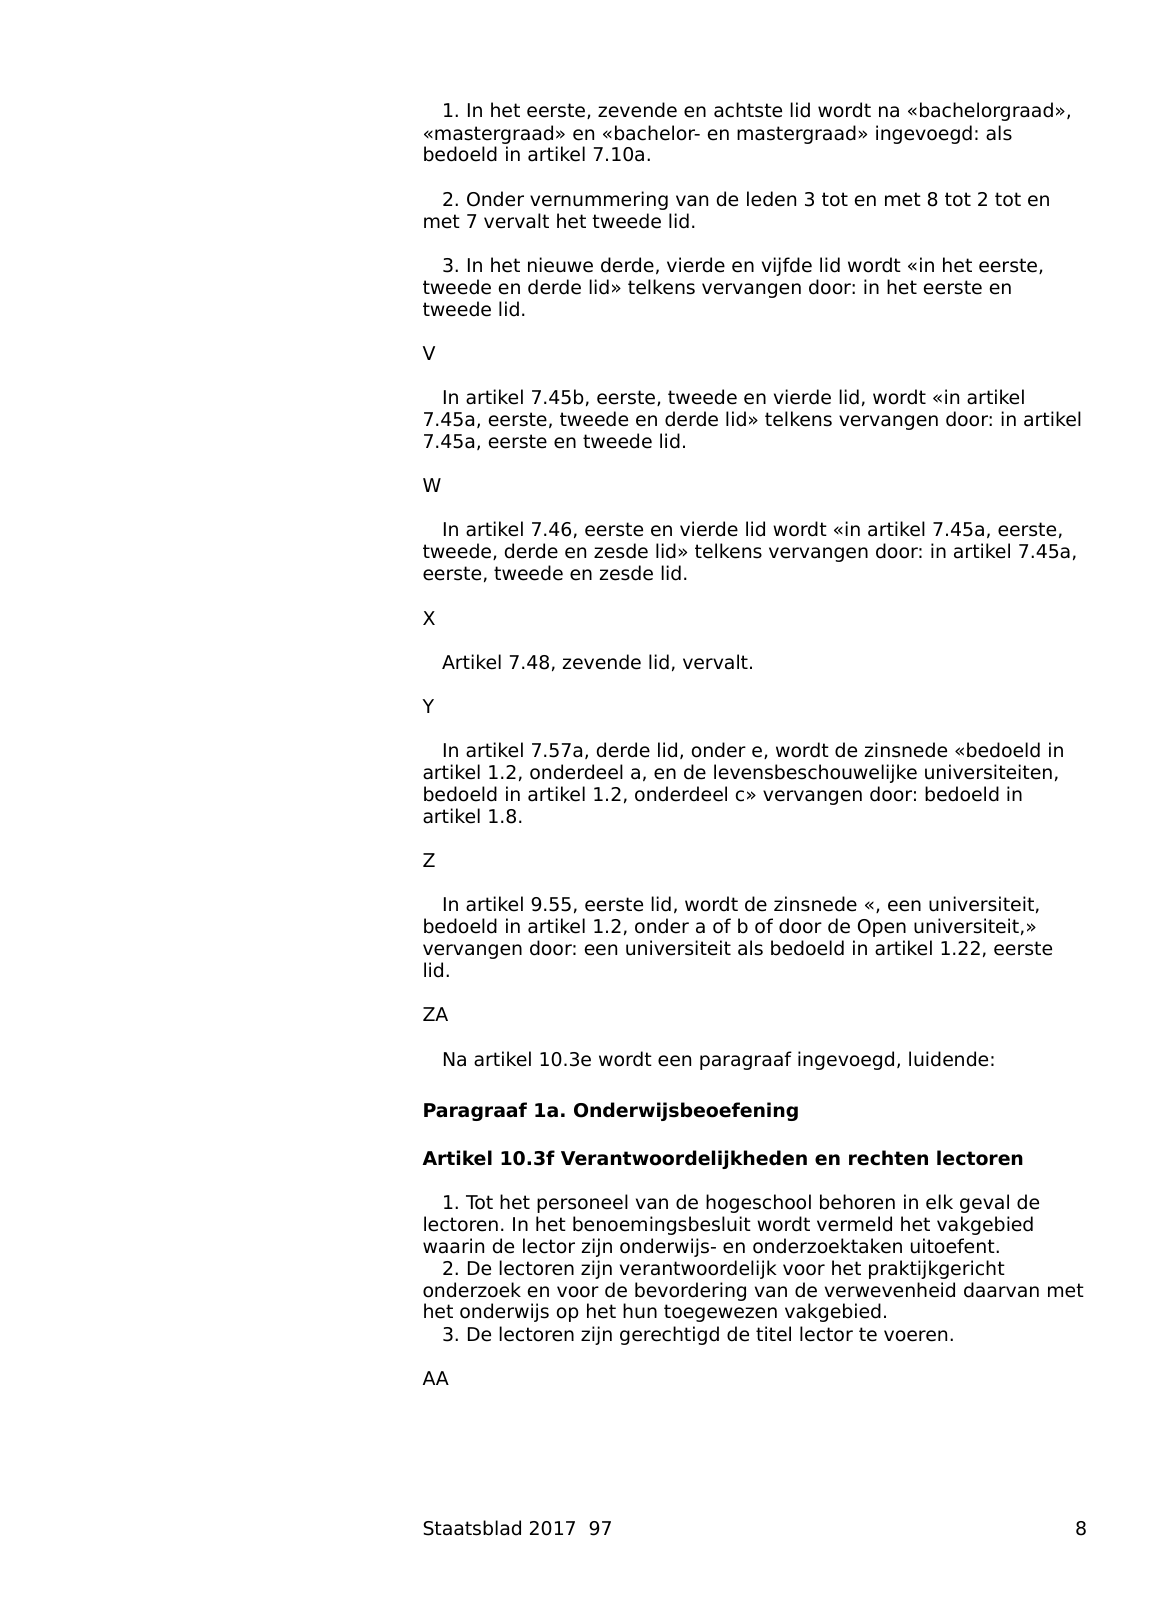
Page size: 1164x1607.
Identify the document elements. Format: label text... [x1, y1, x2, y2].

text 3. De lectoren zijn gerechtigd de titel lector te voeren. [422, 1323, 1087, 1345]
text In artikel 9.55, eerste lid, wordt de zinsnede «, een universiteit, bedoeld in artikel 1.2, onder a of b of door de Open universiteit,» vervangen door: een universiteit als bedoeld in artikel 1.22, eerste lid. [422, 894, 1087, 982]
text 2. Onder vernummering van de leden 3 tot en met 8 tot 2 tot en met 7 vervalt het tweede lid. [422, 188, 1087, 232]
text Na artikel 10.3e wordt een paragraaf ingevoegd, luidende: [422, 1048, 1087, 1070]
text Artikel 7.48, zevende lid, vervalt. [422, 652, 1087, 673]
text 1. In het eerste, zevende en achtste lid wordt na «bachelorgraad», «mastergraad» en «bachelor- en mastergraad» ingevoegd: als bedoeld in artikel 7.10a. [422, 100, 1087, 166]
text AA [422, 1368, 1087, 1389]
text 2. De lectoren zijn verantwoordelijk voor het praktijkgericht onderzoek en voor de bevordering van de verwevenheid daarvan met het onderwijs op het hun toegewezen vakgebied. [422, 1257, 1087, 1323]
text In artikel 7.57a, derde lid, onder e, wordt de zinsnede «bedoeld in artikel 1.2, onderdeel a, en de levensbeschouwelijke universiteiten, bedoeld in artikel 1.2, onderdeel c» vervangen door: bedoeld in artikel 1.8. [422, 740, 1087, 828]
text 3. In het nieuwe derde, vierde en vijfde lid wordt «in het eerste, tweede en derde lid» telkens vervangen door: in het eerste en tweede lid. [422, 255, 1087, 321]
text X [422, 607, 1087, 629]
text Z [422, 850, 1087, 872]
text Y [422, 696, 1087, 718]
text W [422, 475, 1087, 497]
subtitle Paragraaf 1a. Onderwijsbeoefening [422, 1100, 1087, 1122]
text V [422, 343, 1087, 365]
subtitle Artikel 10.3f Verantwoordelijkheden en rechten lectoren [422, 1147, 1087, 1169]
text In artikel 7.45b, eerste, tweede en vierde lid, wordt «in artikel 7.45a, eerste, tweede en derde lid» telkens vervangen door: in artikel 7.45a, eerste en tweede lid. [422, 387, 1087, 453]
text In artikel 7.46, eerste en vierde lid wordt «in artikel 7.45a, eerste, tweede, derde en zesde lid» telkens vervangen door: in artikel 7.45a, eerste, tweede en zesde lid. [422, 519, 1087, 585]
text ZA [422, 1004, 1087, 1026]
text 1. Tot het personeel van de hogeschool behoren in elk geval de lectoren. In het benoemingsbesluit wordt vermeld het vakgebied waarin de lector zijn onderwijs- en onderzoektaken uitoefent. [422, 1192, 1087, 1257]
